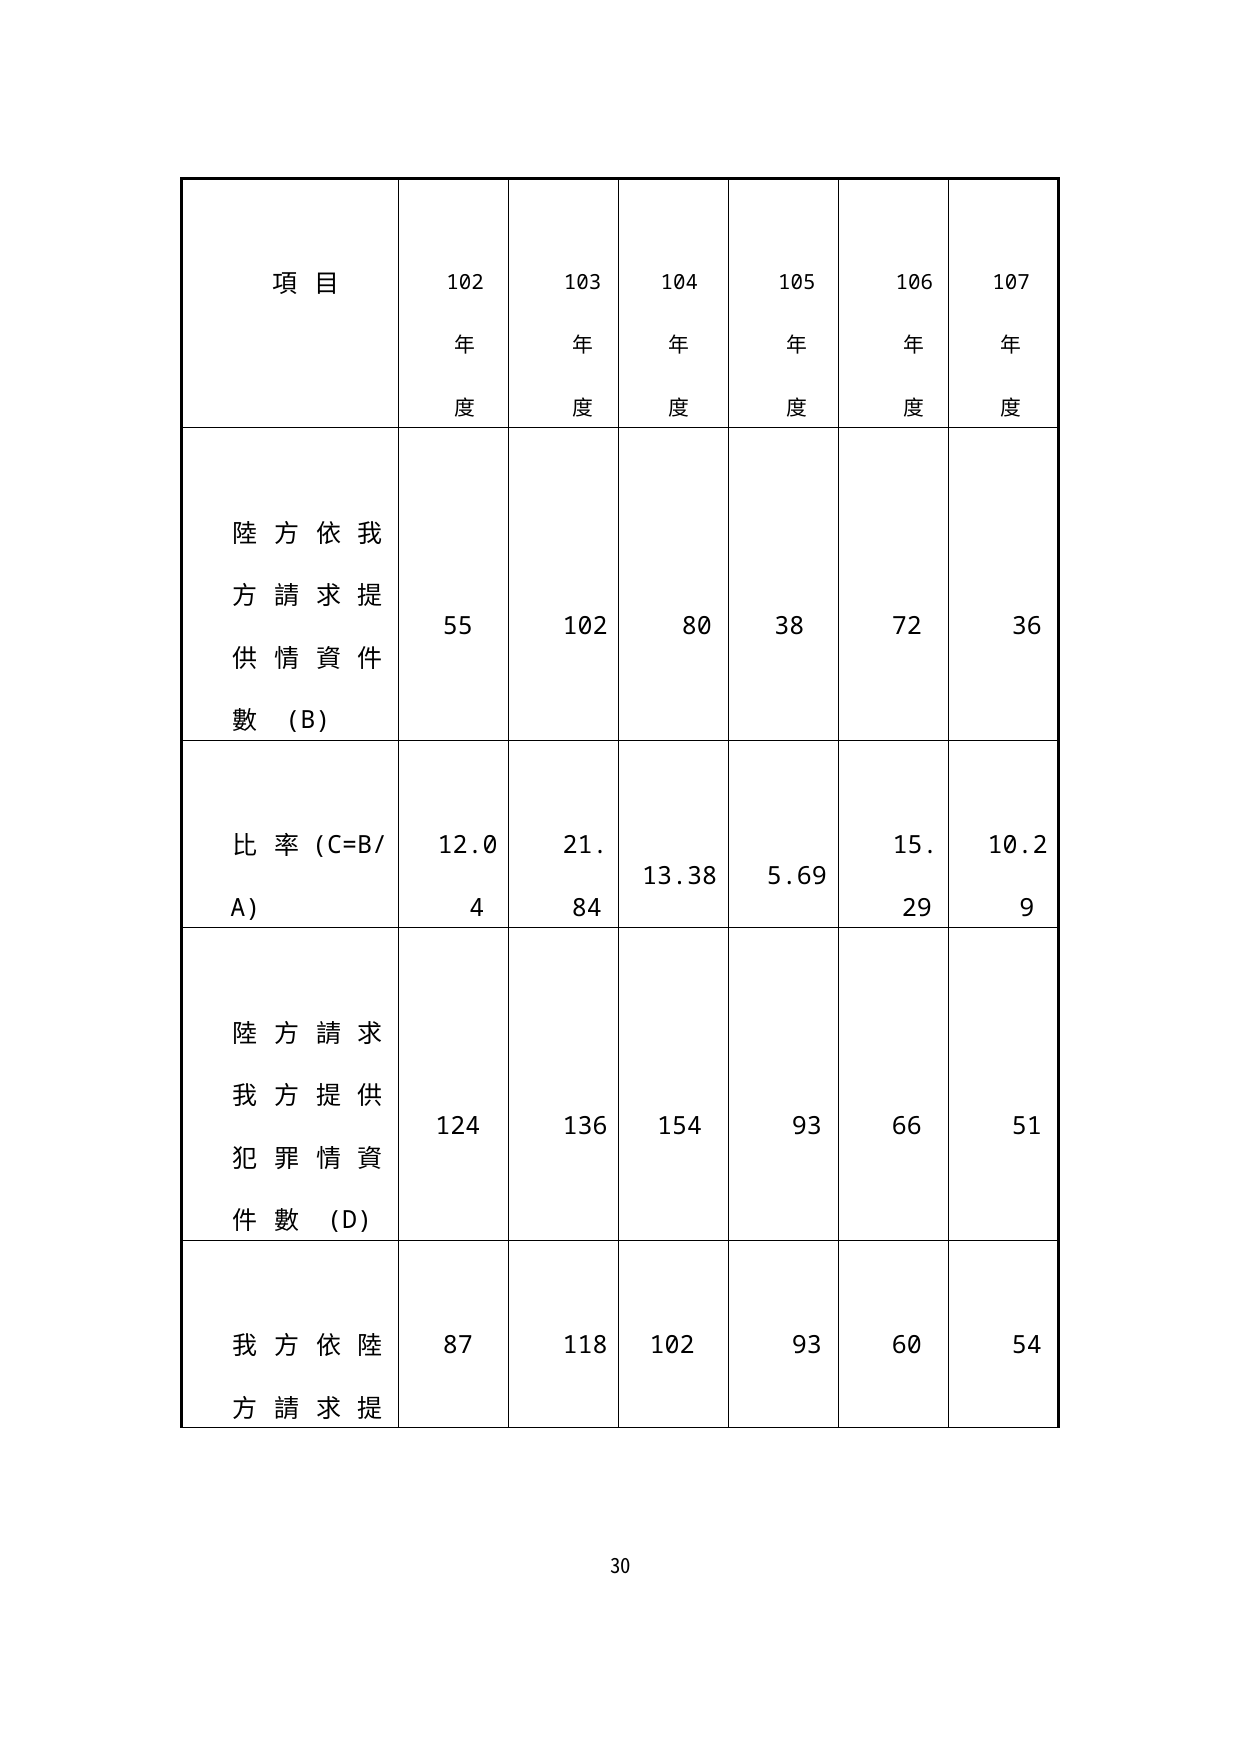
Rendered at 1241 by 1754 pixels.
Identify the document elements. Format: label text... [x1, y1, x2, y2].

table_cell 60 [839, 1241, 948, 1427]
table_cell 15.29 [839, 741, 948, 927]
table_cell 陸方依我方請求提供情資件數(B) [183, 428, 398, 740]
table_cell 102 [509, 428, 618, 740]
table_cell 124 [399, 928, 508, 1240]
table_header 102年度 [399, 180, 508, 427]
table_cell 21.84 [509, 741, 618, 927]
table_cell 51 [949, 928, 1057, 1240]
table_cell 13.38 [619, 741, 728, 927]
table_cell 38 [729, 428, 838, 740]
table_cell 10.29 [949, 741, 1057, 927]
table_header 107年度 [949, 180, 1057, 427]
table_cell 66 [839, 928, 948, 1240]
table_cell 陸方請求我方提供犯罪情資件數(D) [183, 928, 398, 1240]
table_cell 5.69 [729, 741, 838, 927]
table_header 105年度 [729, 180, 838, 427]
table_cell 93 [729, 928, 838, 1240]
table_cell 87 [399, 1241, 508, 1427]
table_cell 12.04 [399, 741, 508, 927]
table_header 104年度 [619, 180, 728, 427]
table_cell 我方依陸方請求提 [183, 1241, 398, 1427]
table_cell 36 [949, 428, 1057, 740]
table_cell 118 [509, 1241, 618, 1427]
table_cell 93 [729, 1241, 838, 1427]
table_header 項目 [183, 180, 398, 427]
table_cell 55 [399, 428, 508, 740]
table_cell 102 [619, 1241, 728, 1427]
table_cell 54 [949, 1241, 1057, 1427]
table_cell 比率(C=B/A) [183, 741, 398, 927]
table_cell 80 [619, 428, 728, 740]
table_cell 154 [619, 928, 728, 1240]
table_cell 72 [839, 428, 948, 740]
table_header 106年度 [839, 180, 948, 427]
table_header 103年度 [509, 180, 618, 427]
table_cell 136 [509, 928, 618, 1240]
